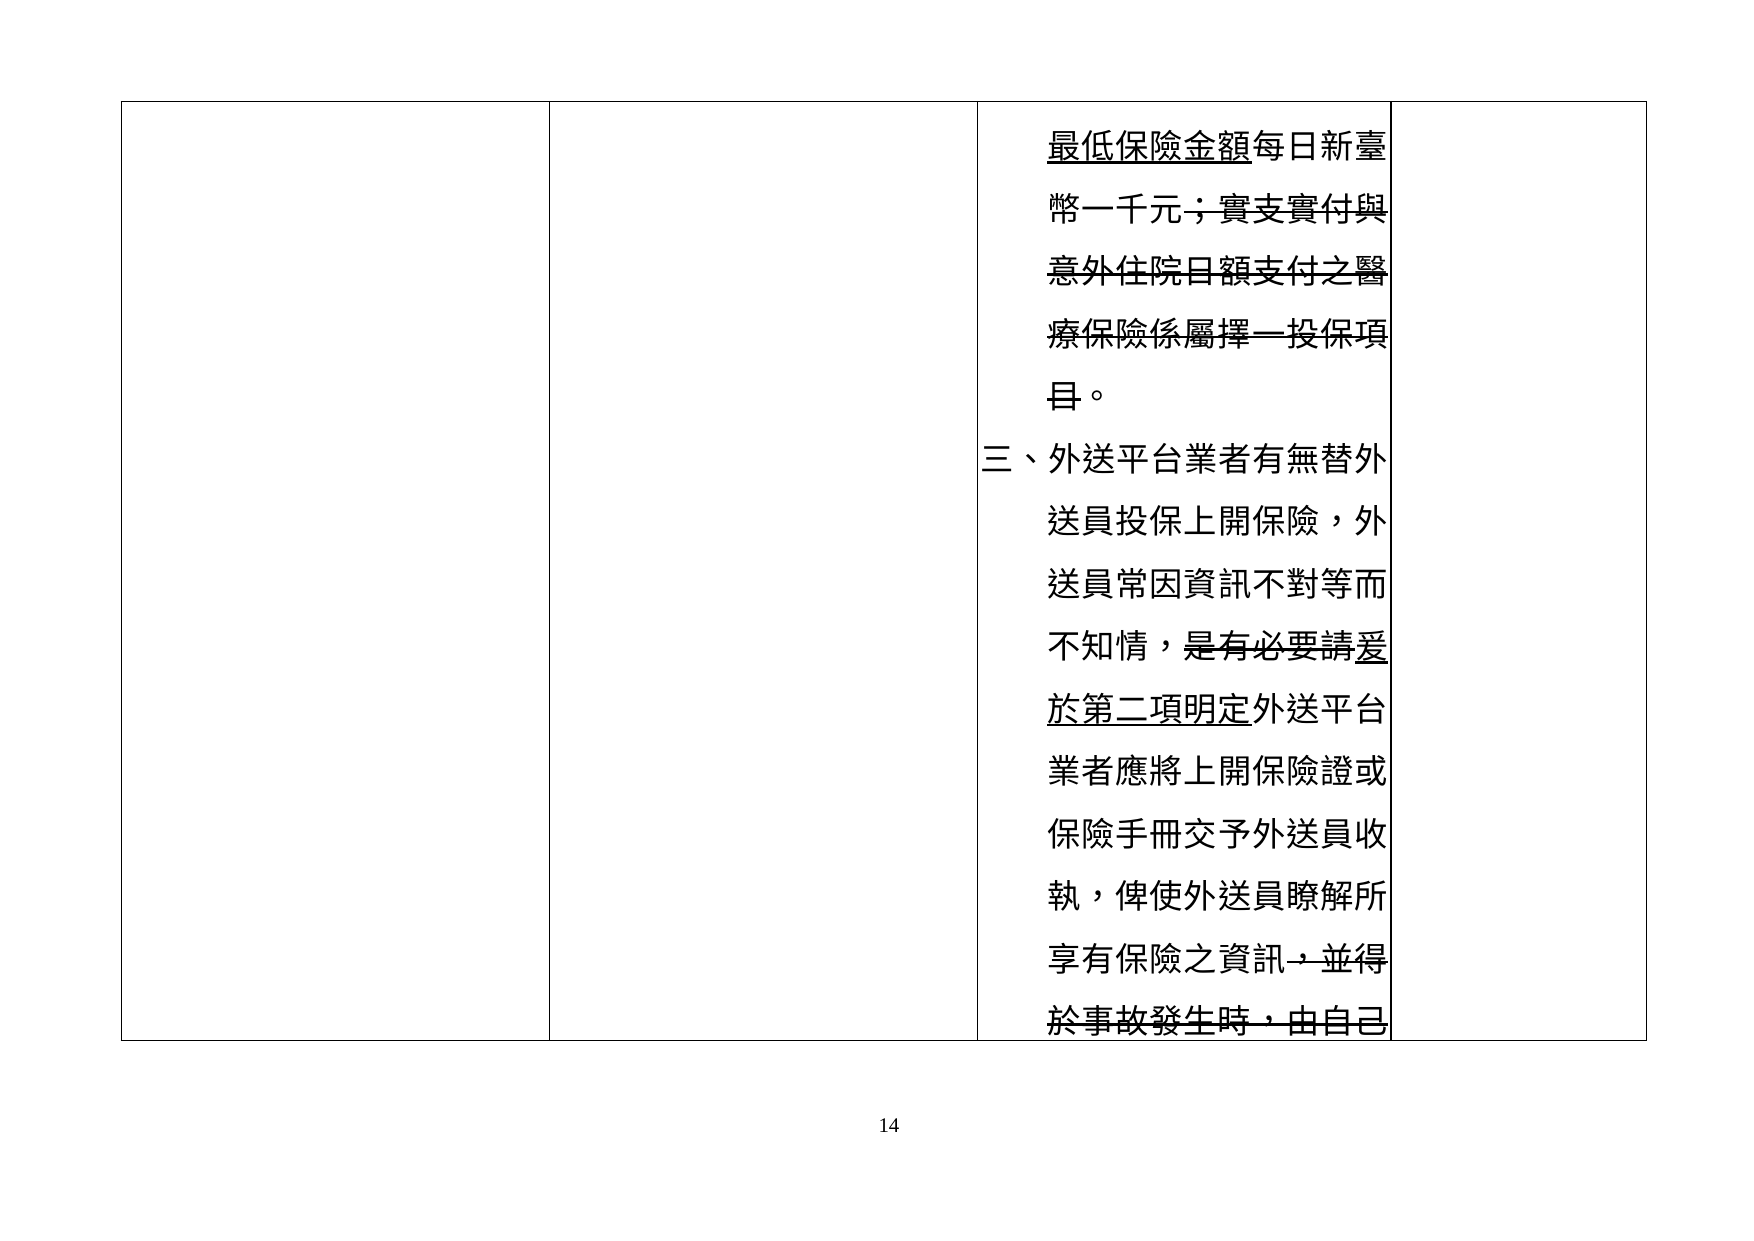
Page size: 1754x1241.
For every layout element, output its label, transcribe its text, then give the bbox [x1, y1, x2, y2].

table_cell 最低保險金額每日新臺幣一千元；實支實付與意外住院日額支付之醫療保險係屬擇一投保項目。 三、外送平台業者有無替外送員投保上開保險，外送員常因資訊不對等而不知情，是有必要請爰於第二項明定外送平台業者應將上開保險證或保險手冊交予外送員收執，俾使外送員瞭解所享有保險之資訊，並得於事故發生時，由自己 [978, 102, 1390, 1040]
table_cell [1392, 102, 1646, 1040]
table_cell [122, 102, 549, 1040]
table_cell [550, 102, 977, 1040]
